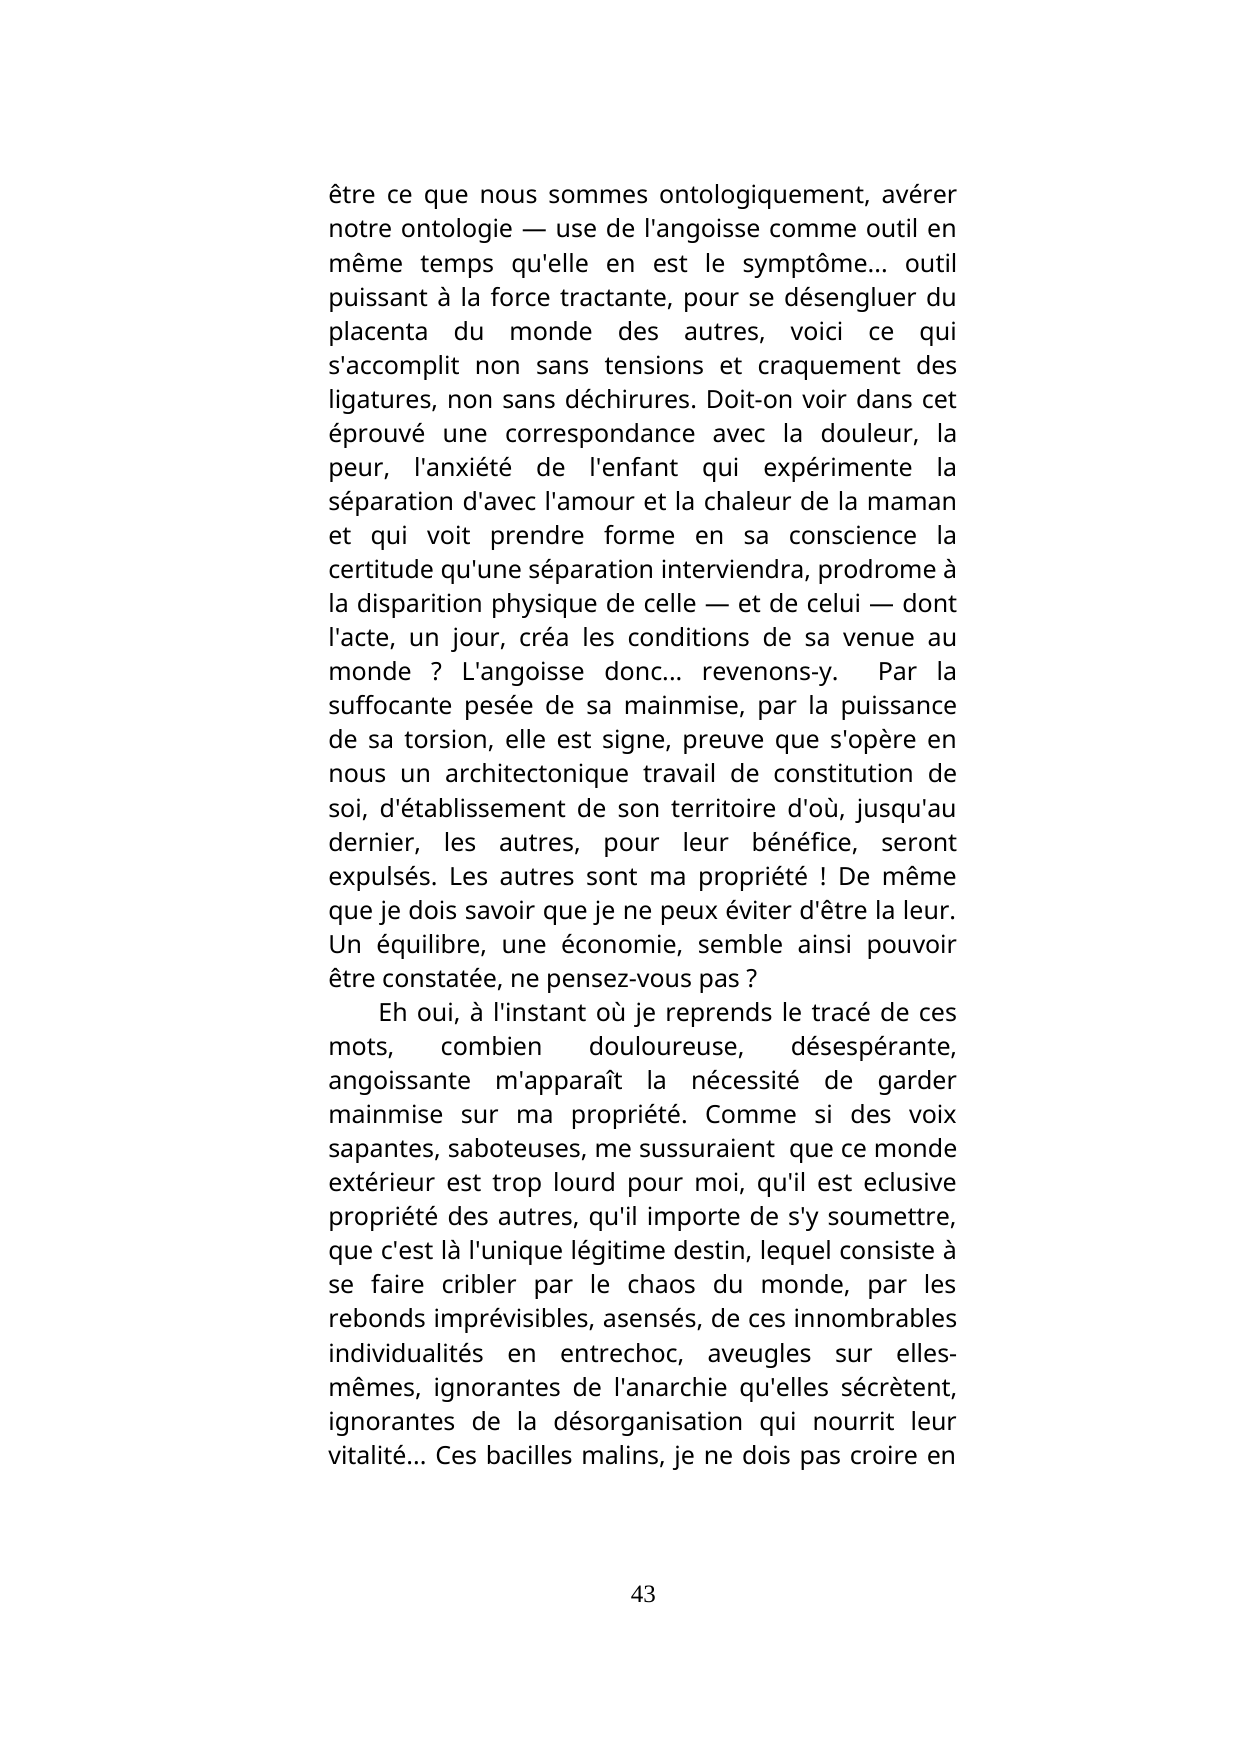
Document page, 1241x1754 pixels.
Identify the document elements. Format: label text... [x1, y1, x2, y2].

text Eh oui, à l'instant où je reprends le tracé de ces mots, combien douloureuse, désespérante, angoissante m'apparaît la nécessité de garder mainmise sur ma propriété. Comme si des voix sapantes, saboteuses, me sussuraient que ce monde extérieur est trop lourd pour moi, qu'il est eclusive propriété des autres, qu'il importe de s'y soumettre, que c'est là l'unique légitime destin, lequel consiste à se faire cribler par le chaos du monde, par les rebonds imprévisibles, asensés, de ces innombrables individualités en entrechoc, aveugles sur elles-mêmes, ignorantes de l'anarchie qu'elles sécrètent, ignorantes de la désorganisation qui nourrit leur vitalité... Ces bacilles malins, je ne dois pas croire en [328, 994, 958, 1471]
text être ce que nous sommes ontologiquement, avérer notre ontologie — use de l'angoisse comme outil en même temps qu'elle en est le symptôme... outil puissant à la force tractante, pour se désengluer du placenta du monde des autres, voici ce qui s'accomplit non sans tensions et craquement des ligatures, non sans déchirures. Doit-on voir dans cet éprouvé une correspondance avec la douleur, la peur, l'anxiété de l'enfant qui expérimente la séparation d'avec l'amour et la chaleur de la maman et qui voit prendre forme en sa conscience la certitude qu'une séparation interviendra, prodrome à la disparition physique de celle — et de celui — dont l'acte, un jour, créa les conditions de sa venue au monde ? L'angoisse donc... revenons-y. Par la suffocante pesée de sa mainmise, par la puissance de sa torsion, elle est signe, preuve que s'opère en nous un architectonique travail de constitution de soi, d'établissement de son territoire d'où, jusqu'au dernier, les autres, pour leur bénéfice, seront expulsés. Les autres sont ma propriété ! De même que je dois savoir que je ne peux éviter d'être la leur. Un équilibre, une économie, semble ainsi pouvoir être constatée, ne pensez-vous pas ? [328, 177, 958, 994]
